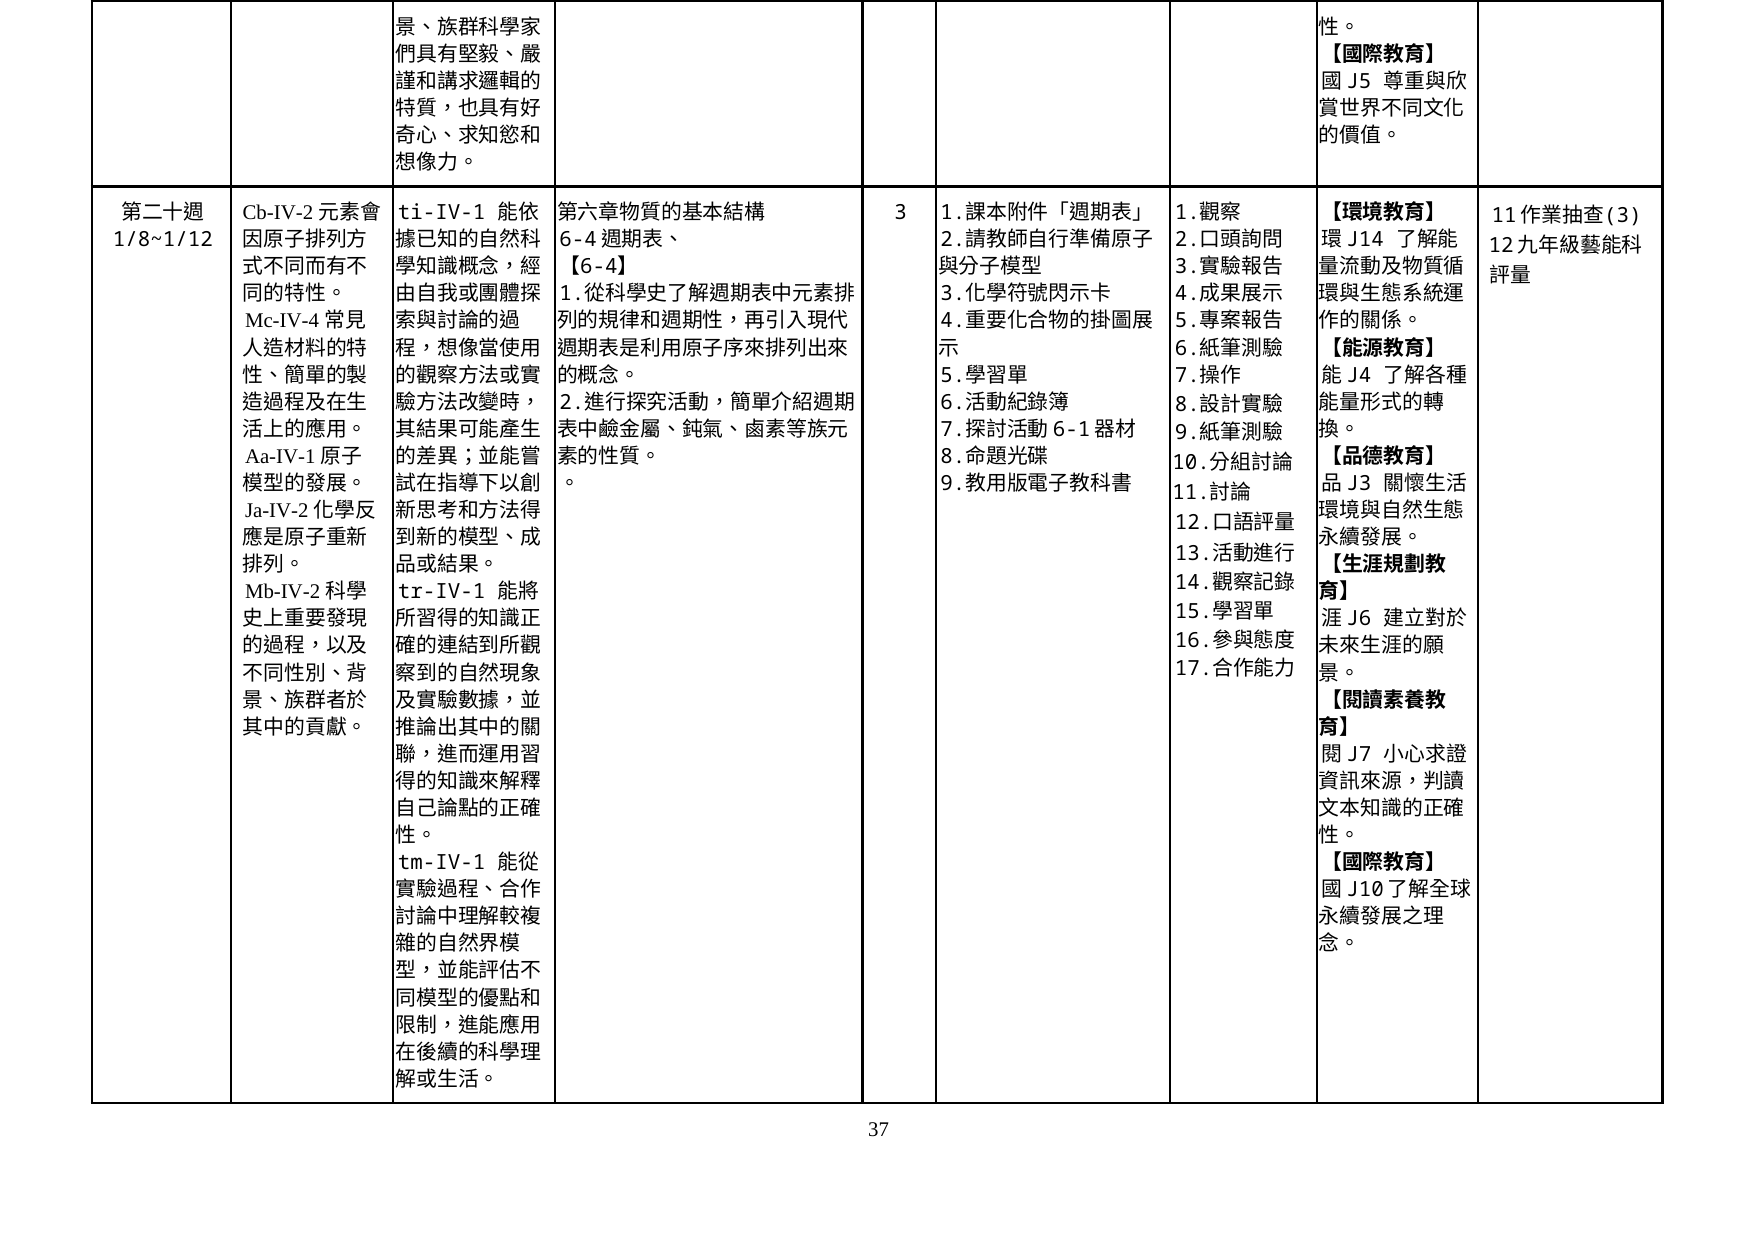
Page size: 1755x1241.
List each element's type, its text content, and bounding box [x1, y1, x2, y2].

table_cell [864, 2, 935, 185]
table_cell [556, 2, 861, 185]
table_cell 第六章物質的基本結構 6-4週期表、 【6-4】 1.從科學史了解週期表中元素排列的規律和週期性，再引入現代週期表是利用原子序來排列出來的概念。 2.進行探究活動，簡單介紹週期表中鹼金屬、鈍氣、鹵素等族元素的性質。 。 [556, 188, 861, 1102]
table_cell [1171, 2, 1316, 185]
table_cell 3 [864, 188, 935, 1102]
table_cell 【環境教育】 環J14 了解能量流動及物質循環與生態系統運作的關係。 【能源教育】 能J4 了解各種能量形式的轉換。 【品德教育】 品J3 關懷生活環境與自然生態永續發展。 【生涯規劃教育】 涯J6 建立對於未來生涯的願景。 【閱讀素養教育】 閱J7 小心求證資訊來源，判讀文本知識的正確性。 【國際教育】 國J10了解全球永續發展之理念。 [1318, 188, 1477, 1102]
table_cell Cb-IV-2 元素會因原子排列方式不同而有不同的特性。 Mc-IV-4 常見人造材料的特性、簡單的製造過程及在生活上的應用。 Aa-IV-1 原子模型的發展。 Ja-IV-2 化學反應是原子重新排列。 Mb-IV-2 科學史上重要發現的過程，以及不同性別、背景、族群者於其中的貢獻。 [232, 188, 392, 1102]
table_cell 1.課本附件「週期表」 2.請教師自行準備原子與分子模型 3.化學符號閃示卡 4.重要化合物的掛圖展示 5.學習單 6.活動紀錄簿 7.探討活動6-1器材 8.命題光碟 9.教用版電子教科書 [937, 188, 1169, 1102]
table_cell [937, 2, 1169, 185]
table_cell 1.觀察 2.口頭詢問 3.實驗報告 4.成果展示 5.專案報告 6.紙筆測驗 7.操作 8.設計實驗 9.紙筆測驗 10.分組討論 11.討論 12.口語評量 13.活動進行 14.觀察記錄 15.學習單 16.參與態度 17.合作能力 [1171, 188, 1316, 1102]
table_cell 性。 【國際教育】 國J5 尊重與欣賞世界不同文化的價值。 [1318, 2, 1477, 185]
table_cell [1479, 2, 1661, 185]
table_cell 景、族群科學家們具有堅毅、嚴謹和講求邏輯的特質，也具有好奇心、求知慾和想像力。 [394, 2, 554, 185]
table_cell [232, 2, 392, 185]
table_cell ti-IV-1 能依據已知的自然科學知識概念，經由自我或團體探索與討論的過程，想像當使用的觀察方法或實驗方法改變時，其結果可能產生的差異；並能嘗試在指導下以創新思考和方法得到新的模型、成品或結果。 tr-IV-1 能將所習得的知識正確的連結到所觀察到的自然現象及實驗數據，並推論出其中的關聯，進而運用習得的知識來解釋自己論點的正確性。 tm-IV-1 能從實驗過程、合作討論中理解較複雜的自然界模型，並能評估不同模型的優點和限制，進能應用在後續的科學理解或生活。 [394, 188, 554, 1102]
table_cell 11作業抽查(3) 12九年級藝能科評量 [1479, 188, 1661, 1102]
table_cell [93, 2, 230, 185]
table_cell 第二十週 1/8~1/12 [93, 188, 230, 1102]
